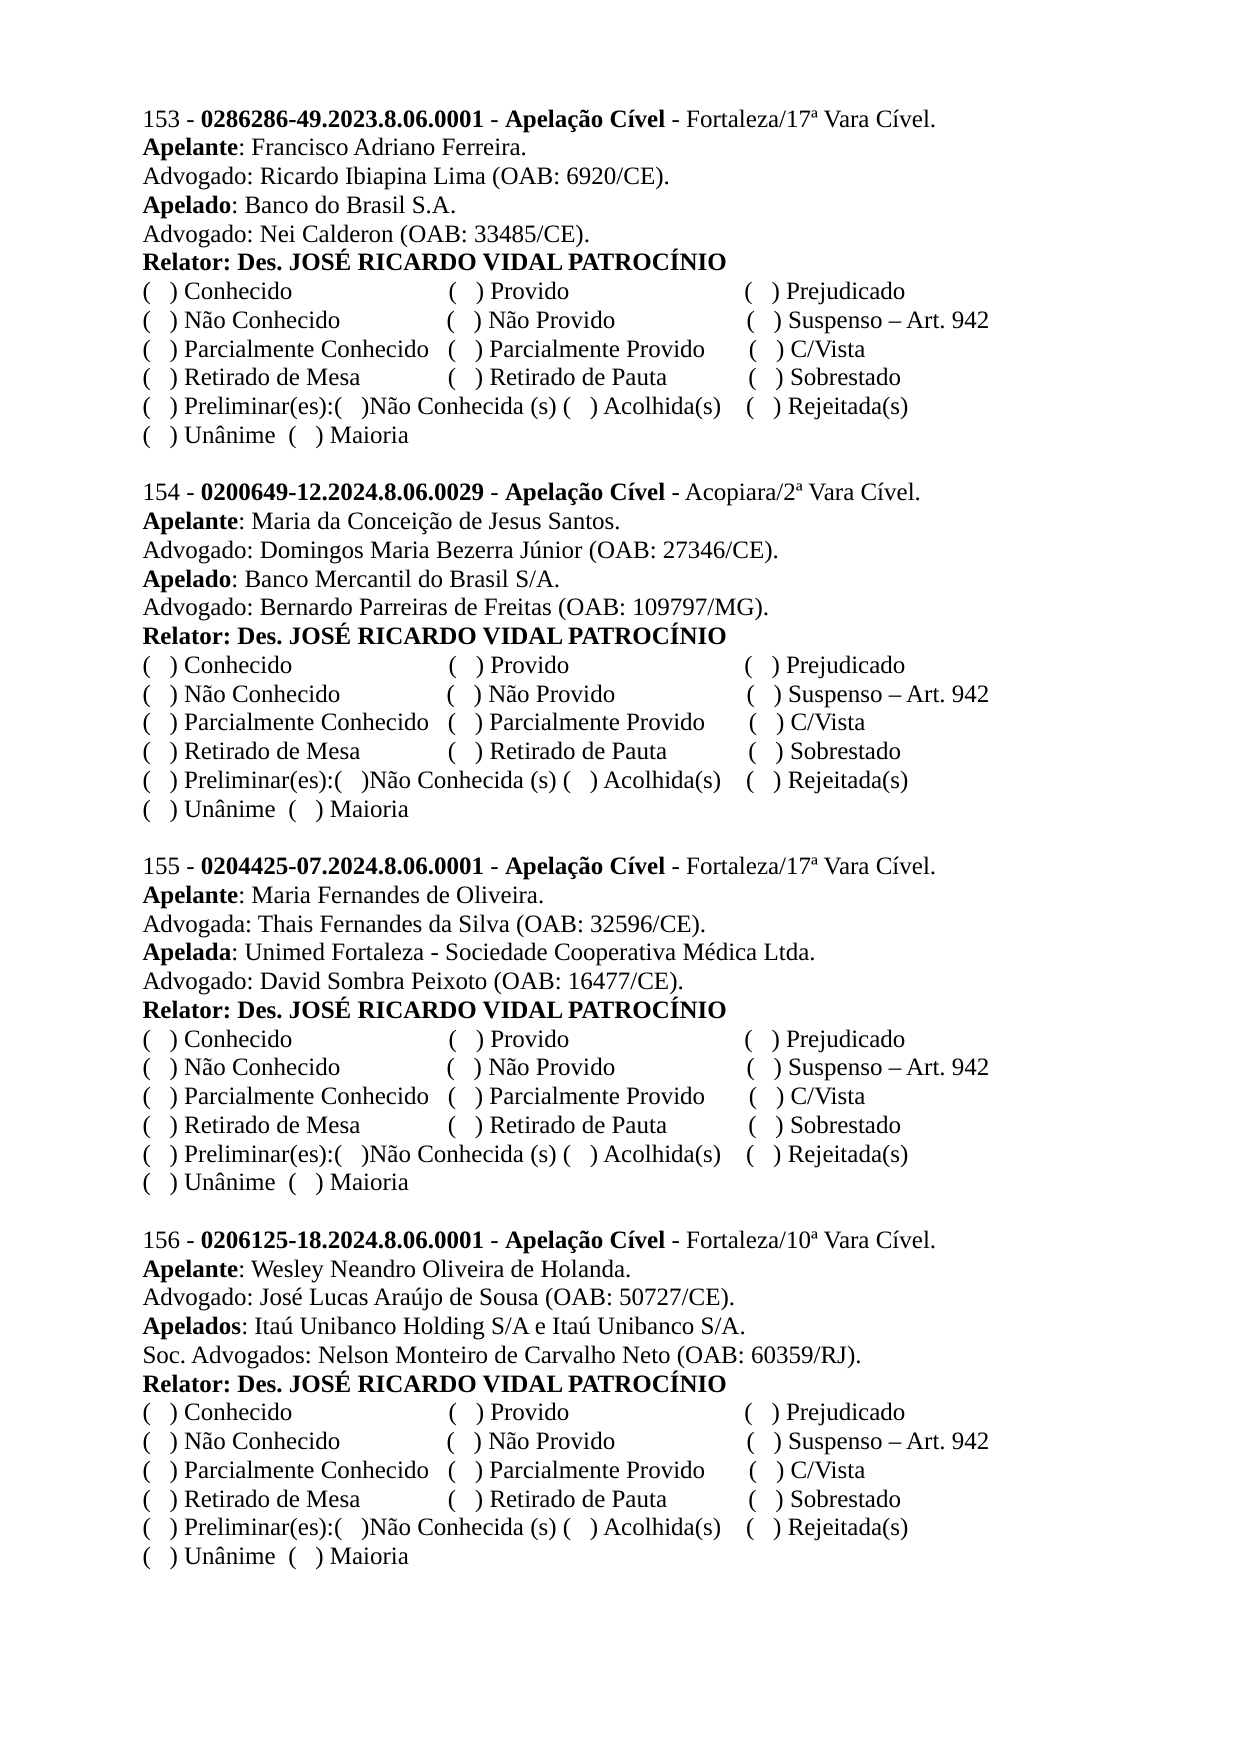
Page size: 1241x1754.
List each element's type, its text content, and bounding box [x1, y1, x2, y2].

text ( ) Preliminar(es):( )Não Conhecida (s) ( ) Acolhida(s) ( ) Rejeitada(s) [142, 765, 1158, 794]
text ( ) Parcialmente Conhecido ( ) Parcialmente Provido ( ) C/Vista [142, 1081, 1158, 1110]
text ( ) Retirado de Mesa ( ) Retirado de Pauta ( ) Sobrestado [142, 736, 1158, 765]
text ( ) Preliminar(es):( )Não Conhecida (s) ( ) Acolhida(s) ( ) Rejeitada(s) [142, 1139, 1158, 1167]
text Advogado: David Sombra Peixoto (OAB: 16477/CE). [142, 966, 1141, 995]
text ( ) Unânime ( ) Maioria [142, 420, 1158, 449]
text ( ) Parcialmente Conhecido ( ) Parcialmente Provido ( ) C/Vista [142, 707, 1158, 736]
text 153 - 0286286-49.2023.8.06.0001 - Apelação Cível - Fortaleza/17ª Vara Cível. [142, 104, 1141, 132]
text 154 - 0200649-12.2024.8.06.0029 - Apelação Cível - Acopiara/2ª Vara Cível. [142, 477, 1141, 506]
text ( ) Conhecido ( ) Provido ( ) Prejudicado [142, 1397, 1141, 1426]
text Apelado: Banco do Brasil S.A. [142, 190, 1141, 219]
text ( ) Retirado de Mesa ( ) Retirado de Pauta ( ) Sobrestado [142, 1484, 1158, 1512]
text Relator: Des. JOSÉ RICARDO VIDAL PATROCÍNIO [142, 247, 1141, 276]
text ( ) Conhecido ( ) Provido ( ) Prejudicado [142, 650, 1141, 679]
text ( ) Parcialmente Conhecido ( ) Parcialmente Provido ( ) C/Vista [142, 334, 1158, 362]
text Apelante: Francisco Adriano Ferreira. [142, 132, 1141, 161]
text ( ) Conhecido ( ) Provido ( ) Prejudicado [142, 276, 1141, 305]
text 156 - 0206125-18.2024.8.06.0001 - Apelação Cível - Fortaleza/10ª Vara Cível. [142, 1225, 1141, 1254]
text Apelados: Itaú Unibanco Holding S/A e Itaú Unibanco S/A. [142, 1311, 1141, 1340]
text ( ) Retirado de Mesa ( ) Retirado de Pauta ( ) Sobrestado [142, 1110, 1158, 1139]
text Advogado: Bernardo Parreiras de Freitas (OAB: 109797/MG). [142, 592, 1141, 621]
text Advogado: Domingos Maria Bezerra Júnior (OAB: 27346/CE). [142, 535, 1141, 564]
text ( ) Não Conhecido ( ) Não Provido ( ) Suspenso – Art. 942 [142, 1426, 1158, 1455]
text Apelante: Wesley Neandro Oliveira de Holanda. [142, 1254, 1141, 1282]
text ( ) Não Conhecido ( ) Não Provido ( ) Suspenso – Art. 942 [142, 679, 1158, 707]
text Relator: Des. JOSÉ RICARDO VIDAL PATROCÍNIO [142, 1369, 1141, 1397]
text Advogado: Nei Calderon (OAB: 33485/CE). [142, 219, 1141, 247]
text Apelada: Unimed Fortaleza - Sociedade Cooperativa Médica Ltda. [142, 937, 1141, 966]
text ( ) Conhecido ( ) Provido ( ) Prejudicado [142, 1024, 1141, 1052]
text ( ) Preliminar(es):( )Não Conhecida (s) ( ) Acolhida(s) ( ) Rejeitada(s) [142, 391, 1158, 420]
text ( ) Unânime ( ) Maioria [142, 1541, 1158, 1570]
text ( ) Unânime ( ) Maioria [142, 1167, 1158, 1196]
text Soc. Advogados: Nelson Monteiro de Carvalho Neto (OAB: 60359/RJ). [142, 1340, 1141, 1369]
text 155 - 0204425-07.2024.8.06.0001 - Apelação Cível - Fortaleza/17ª Vara Cível. [142, 851, 1141, 880]
text Apelado: Banco Mercantil do Brasil S/A. [142, 564, 1141, 592]
text Advogada: Thais Fernandes da Silva (OAB: 32596/CE). [142, 909, 1141, 937]
text ( ) Não Conhecido ( ) Não Provido ( ) Suspenso – Art. 942 [142, 1052, 1158, 1081]
text ( ) Não Conhecido ( ) Não Provido ( ) Suspenso – Art. 942 [142, 305, 1158, 334]
text Apelante: Maria Fernandes de Oliveira. [142, 880, 1141, 909]
text Advogado: José Lucas Araújo de Sousa (OAB: 50727/CE). [142, 1282, 1141, 1311]
text Apelante: Maria da Conceição de Jesus Santos. [142, 506, 1141, 535]
text ( ) Retirado de Mesa ( ) Retirado de Pauta ( ) Sobrestado [142, 362, 1158, 391]
text ( ) Preliminar(es):( )Não Conhecida (s) ( ) Acolhida(s) ( ) Rejeitada(s) [142, 1512, 1158, 1541]
text Advogado: Ricardo Ibiapina Lima (OAB: 6920/CE). [142, 161, 1141, 190]
text ( ) Parcialmente Conhecido ( ) Parcialmente Provido ( ) C/Vista [142, 1455, 1158, 1484]
text Relator: Des. JOSÉ RICARDO VIDAL PATROCÍNIO [142, 995, 1141, 1024]
text Relator: Des. JOSÉ RICARDO VIDAL PATROCÍNIO [142, 621, 1141, 650]
text ( ) Unânime ( ) Maioria [142, 794, 1158, 822]
